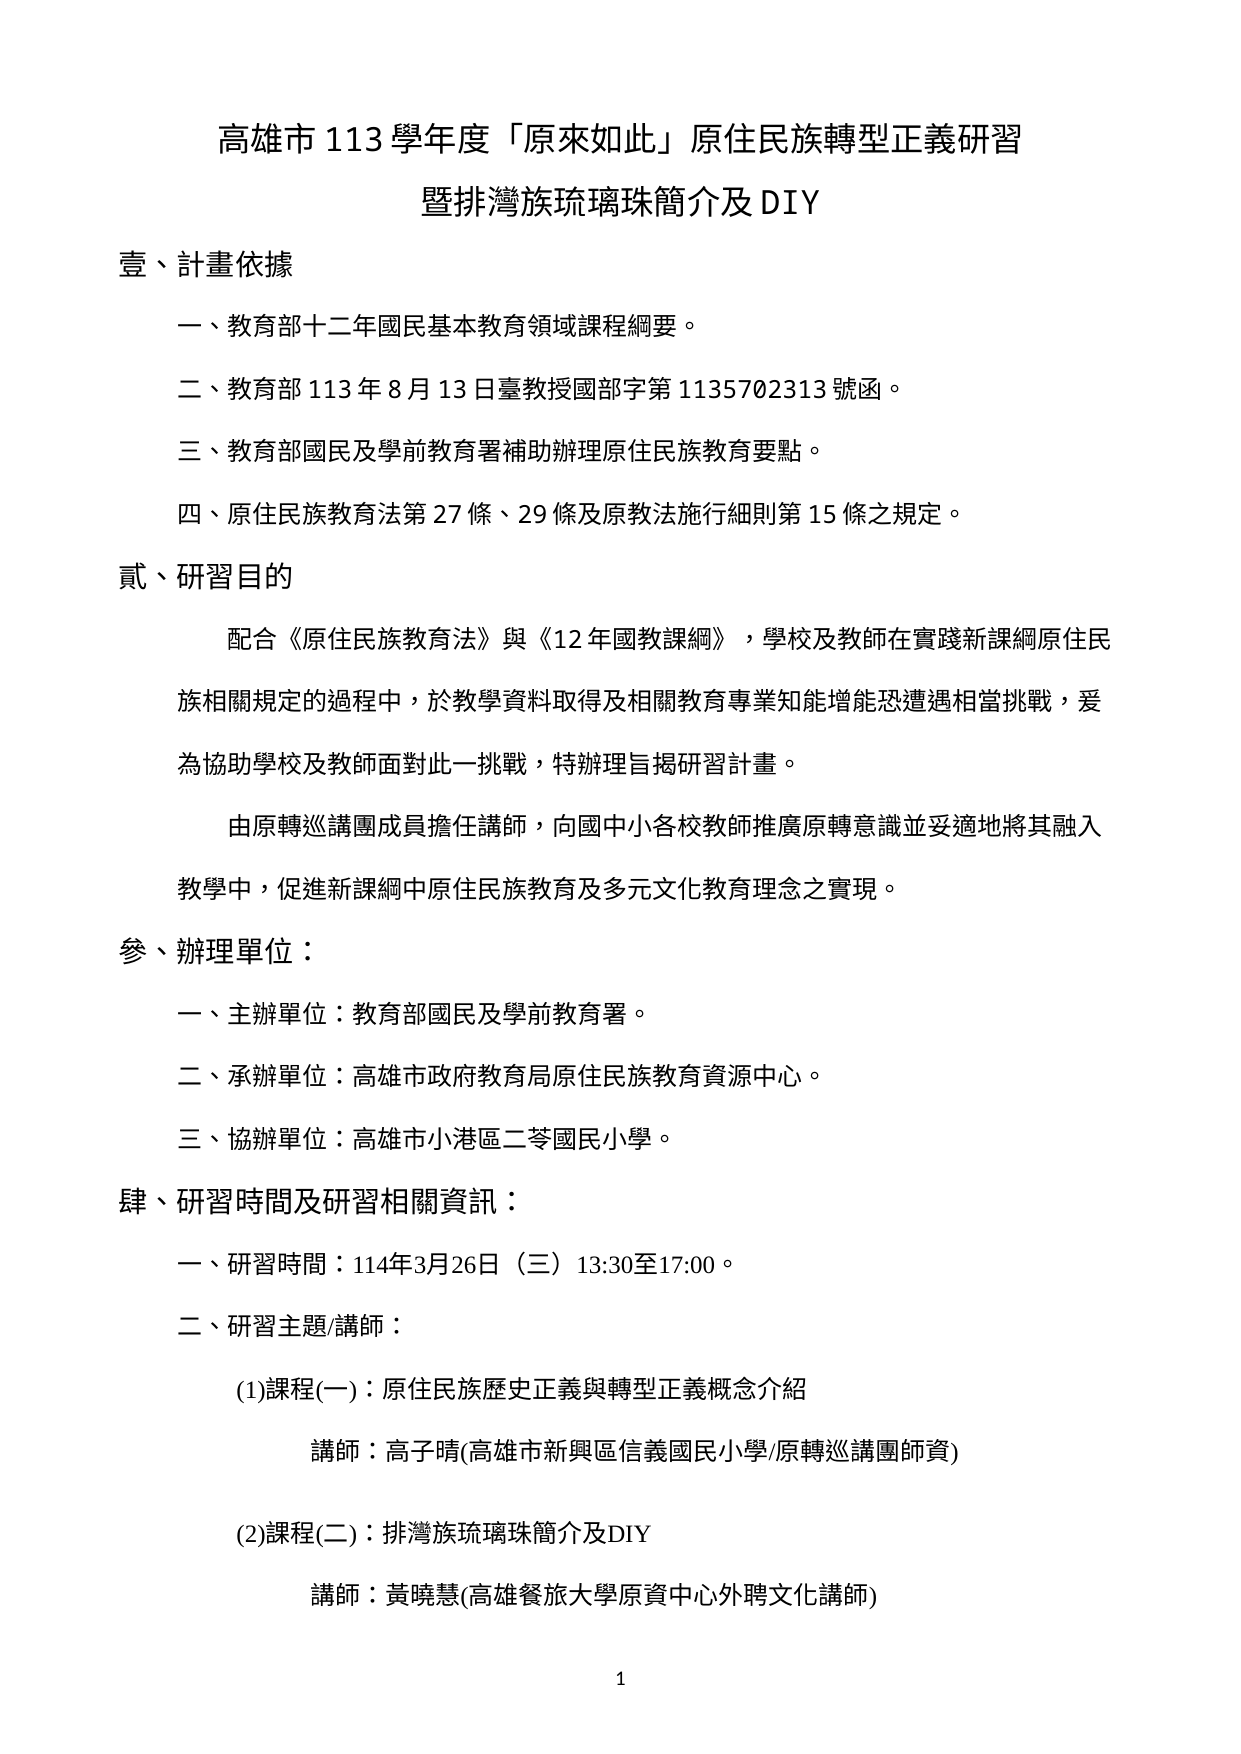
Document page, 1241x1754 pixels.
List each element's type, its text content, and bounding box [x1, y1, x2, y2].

text 二、教育部113年8月13日臺教授國部字第1135702313號函。 [177, 346, 1122, 408]
text 配合《原住民族教育法》與《12年國教課綱》，學校及教師在實踐新課綱原住民族相關規定的過程中，於教學資料取得及相關教育專業知能增能恐遭遇相當挑戰，爰為協助學校及教師面對此一挑戰，特辦理旨揭研習計畫。 [177, 596, 1122, 783]
text (1)課程(一)：原住民族歷史正義與轉型正義概念介紹 [236, 1346, 1122, 1408]
subtitle 參、辦理單位： [118, 908, 1122, 971]
subtitle 肆、研習時間及研習相關資訊： [118, 1158, 1122, 1221]
text 二、承辦單位：高雄市政府教育局原住民族教育資源中心。 [177, 1033, 1122, 1096]
text 一、研習時間：114年3月26日（三）13:30至17:00。 [118, 1221, 1122, 1283]
text 一、主辦單位：教育部國民及學前教育署。 [177, 971, 1122, 1033]
subtitle 壹、計畫依據 [118, 221, 1122, 283]
text 由原轉巡講團成員擔任講師，向國中小各校教師推廣原轉意識並妥適地將其融入教學中，促進新課綱中原住民族教育及多元文化教育理念之實現。 [177, 783, 1122, 908]
text 四、原住民族教育法第27條、29條及原教法施行細則第15條之規定。 [177, 471, 1122, 533]
text 三、協辦單位：高雄市小港區二苓國民小學。 [177, 1096, 1122, 1158]
text 講師：黃曉慧(高雄餐旅大學原資中心外聘文化講師) [310, 1552, 1122, 1614]
text 三、教育部國民及學前教育署補助辦理原住民族教育要點。 [177, 408, 1122, 471]
subtitle 暨排灣族琉璃珠簡介及DIY [118, 158, 1122, 221]
subtitle 高雄市113學年度「原來如此」原住民族轉型正義研習 [118, 96, 1122, 158]
text 講師：高子晴(高雄市新興區信義國民小學/原轉巡講團師資) [310, 1408, 1122, 1471]
text 一、教育部十二年國民基本教育領域課程綱要。 [177, 283, 1122, 346]
text (2)課程(二)：排灣族琉璃珠簡介及DIY [236, 1489, 1122, 1552]
text 二、研習主題/講師： [118, 1283, 1122, 1346]
subtitle 貳、研習目的 [118, 533, 1122, 596]
